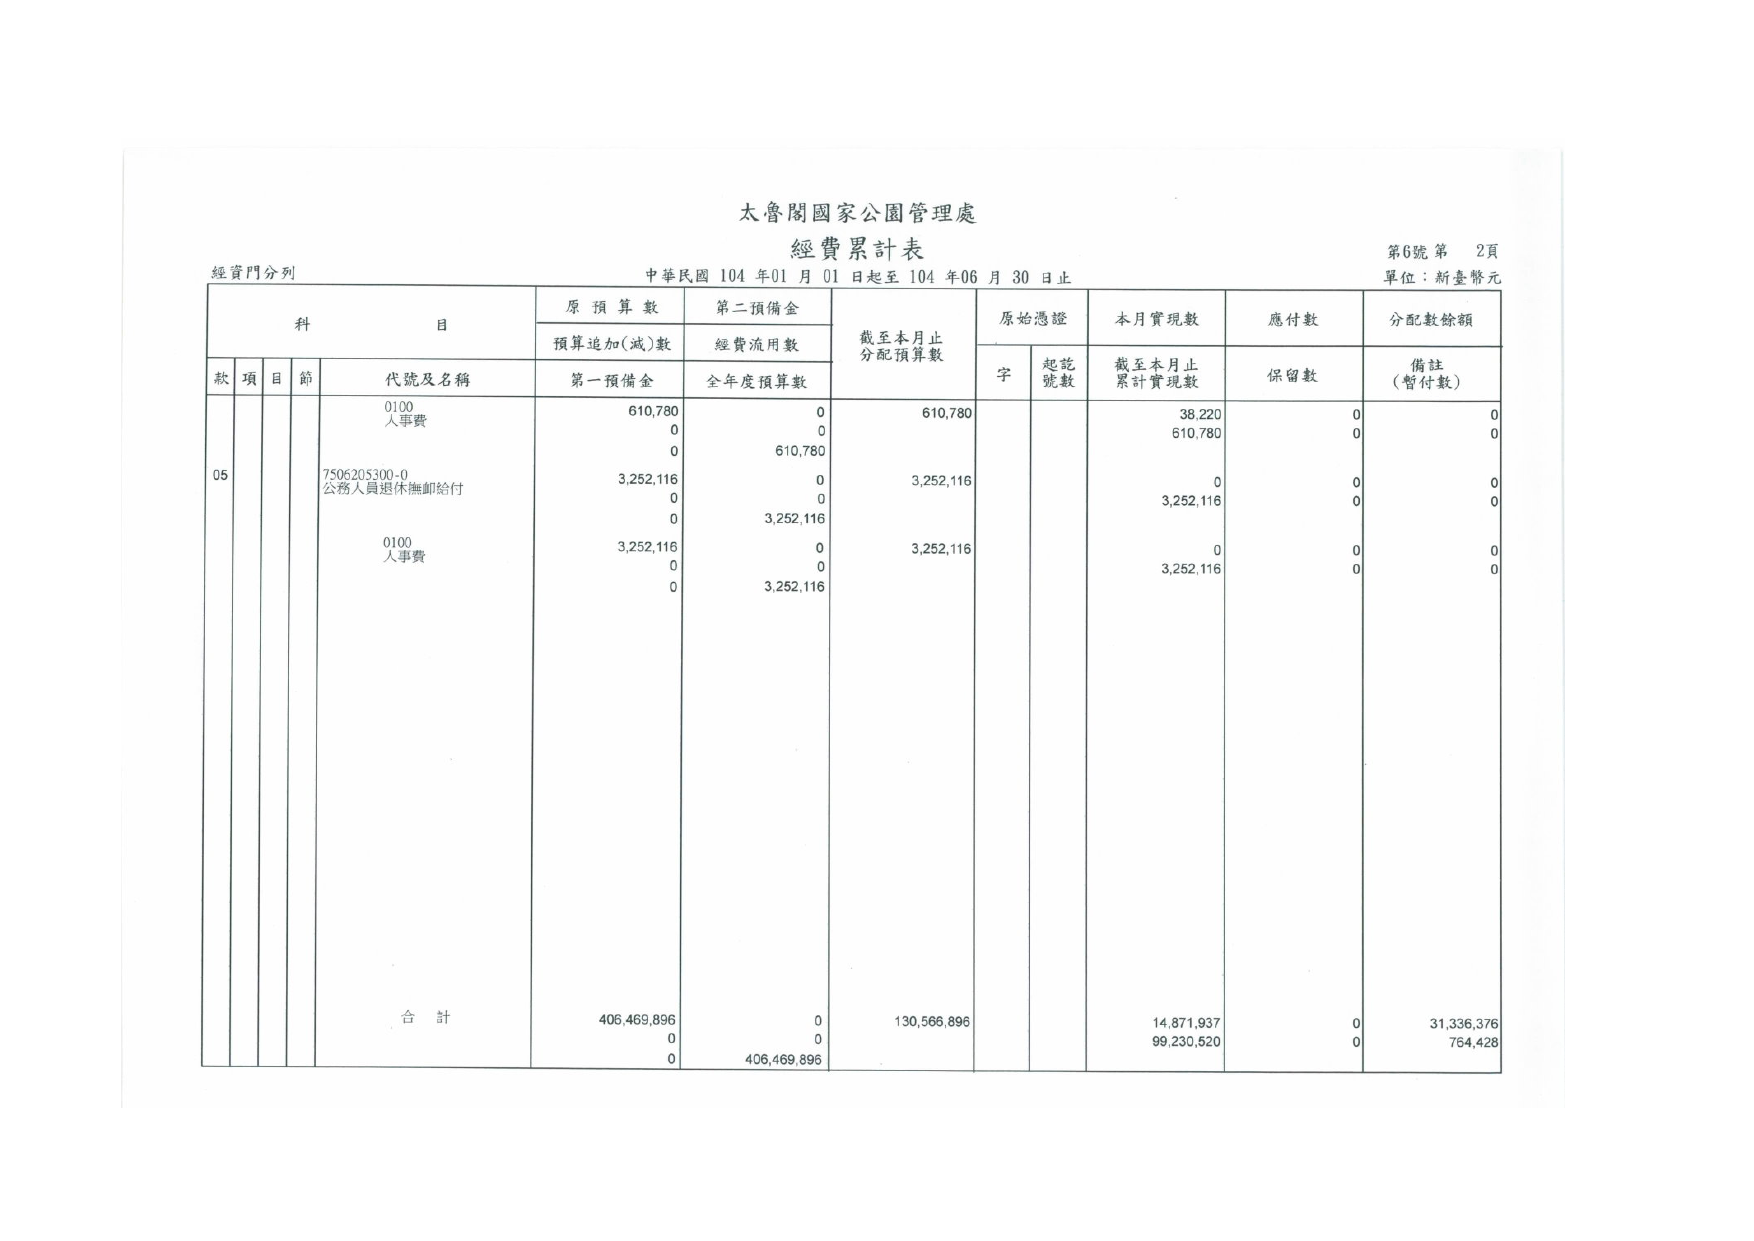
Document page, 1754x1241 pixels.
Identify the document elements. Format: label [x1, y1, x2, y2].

picture [121, 138, 1565, 1108]
